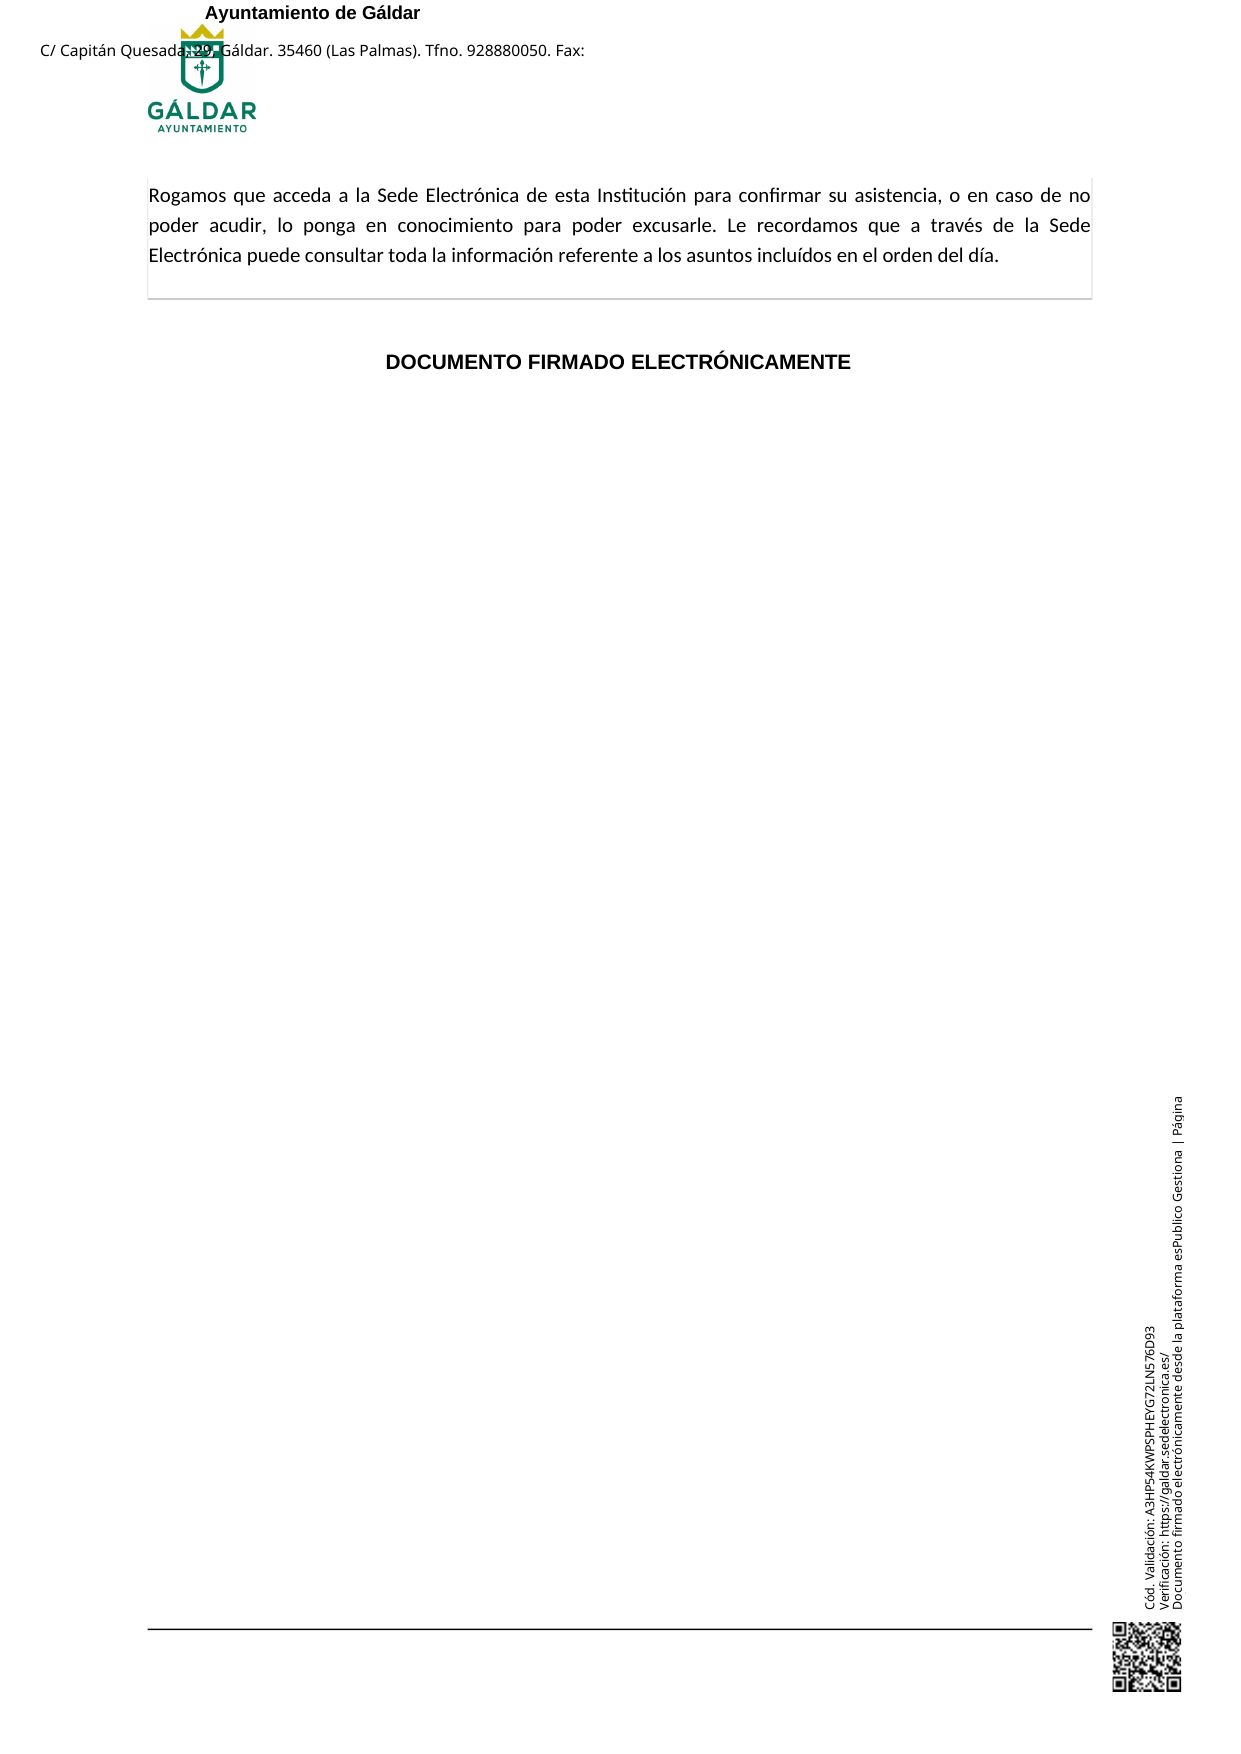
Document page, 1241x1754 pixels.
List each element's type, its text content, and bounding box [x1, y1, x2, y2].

text Documento firmado electrónicamente desde la plataforma esPublico Gestiona | Página 2 de 2 [1170, 1091, 1186, 1612]
text DOCUMENTO FIRMADO ELECTRÓNICAMENTE [385, 350, 1093, 374]
text Cód. Validación: A3HP54KWPSPHEYG72LN576D93 [1143, 1091, 1156, 1612]
text Verificación: https://galdar.sedelectronica.es/ [1158, 1091, 1170, 1612]
picture [1112, 1622, 1182, 1692]
picture [147, 23, 257, 133]
